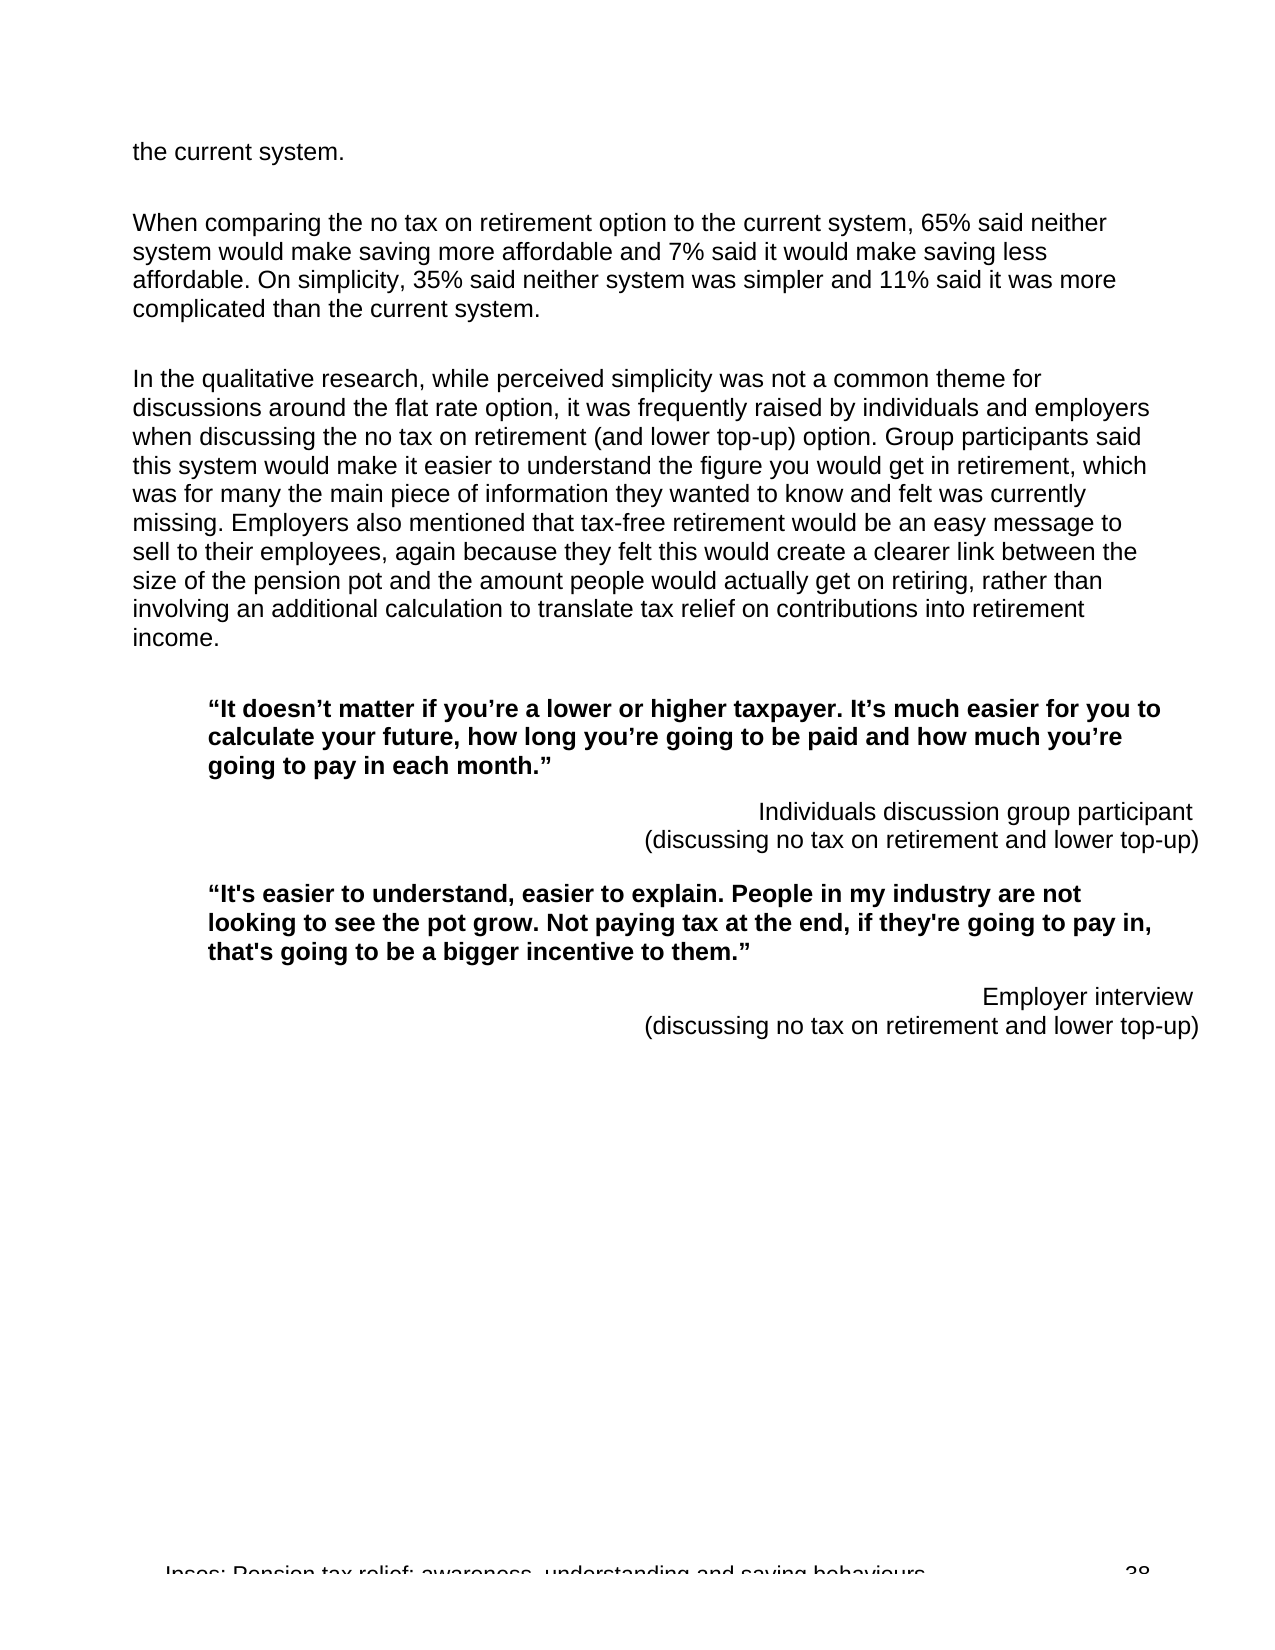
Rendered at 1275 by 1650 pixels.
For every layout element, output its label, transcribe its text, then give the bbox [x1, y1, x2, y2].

text Individuals discussion group participant (discussing no tax on retirement and lower top-up) [75, 796, 1200, 854]
text “It doesn’t matter if you’re a lower or higher taxpayer. It’s much easier for you to calculate your future, how long you’re going to be paid and how much you’re going to pay in each month.” [208, 693, 1172, 780]
text “It's easier to understand, easier to explain. People in my industry are not looking to see the pot grow. Not paying tax at the end, if they're going to pay in, that's going to be a bigger incentive to them.” [208, 879, 1172, 965]
text the current system. [132, 137, 1162, 166]
text In the qualitative research, while perceived simplicity was not a common theme for discussions around the flat rate option, it was frequently raised by individuals and employers when discussing the no tax on retirement (and lower top-up) option. Group participants said this system would make it easier to understand the figure you would get in retirement, which was for many the main piece of information they wanted to know and felt was currently missing. Employers also mentioned that tax-free retirement would be an easy message to sell to their employees, again because they felt this would create a clearer link between the size of the pension pot and the amount people would actually get on retiring, rather than involving an additional calculation to translate tax relief on contributions into retirement income. [132, 364, 1162, 652]
text Employer interview (discussing no tax on retirement and lower top-up) [75, 982, 1200, 1039]
text When comparing the no tax on retirement option to the current system, 65% said neither system would make saving more affordable and 7% said it would make saving less affordable. On simplicity, 35% said neither system was simpler and 11% said it was more complicated than the current system. [132, 208, 1162, 323]
